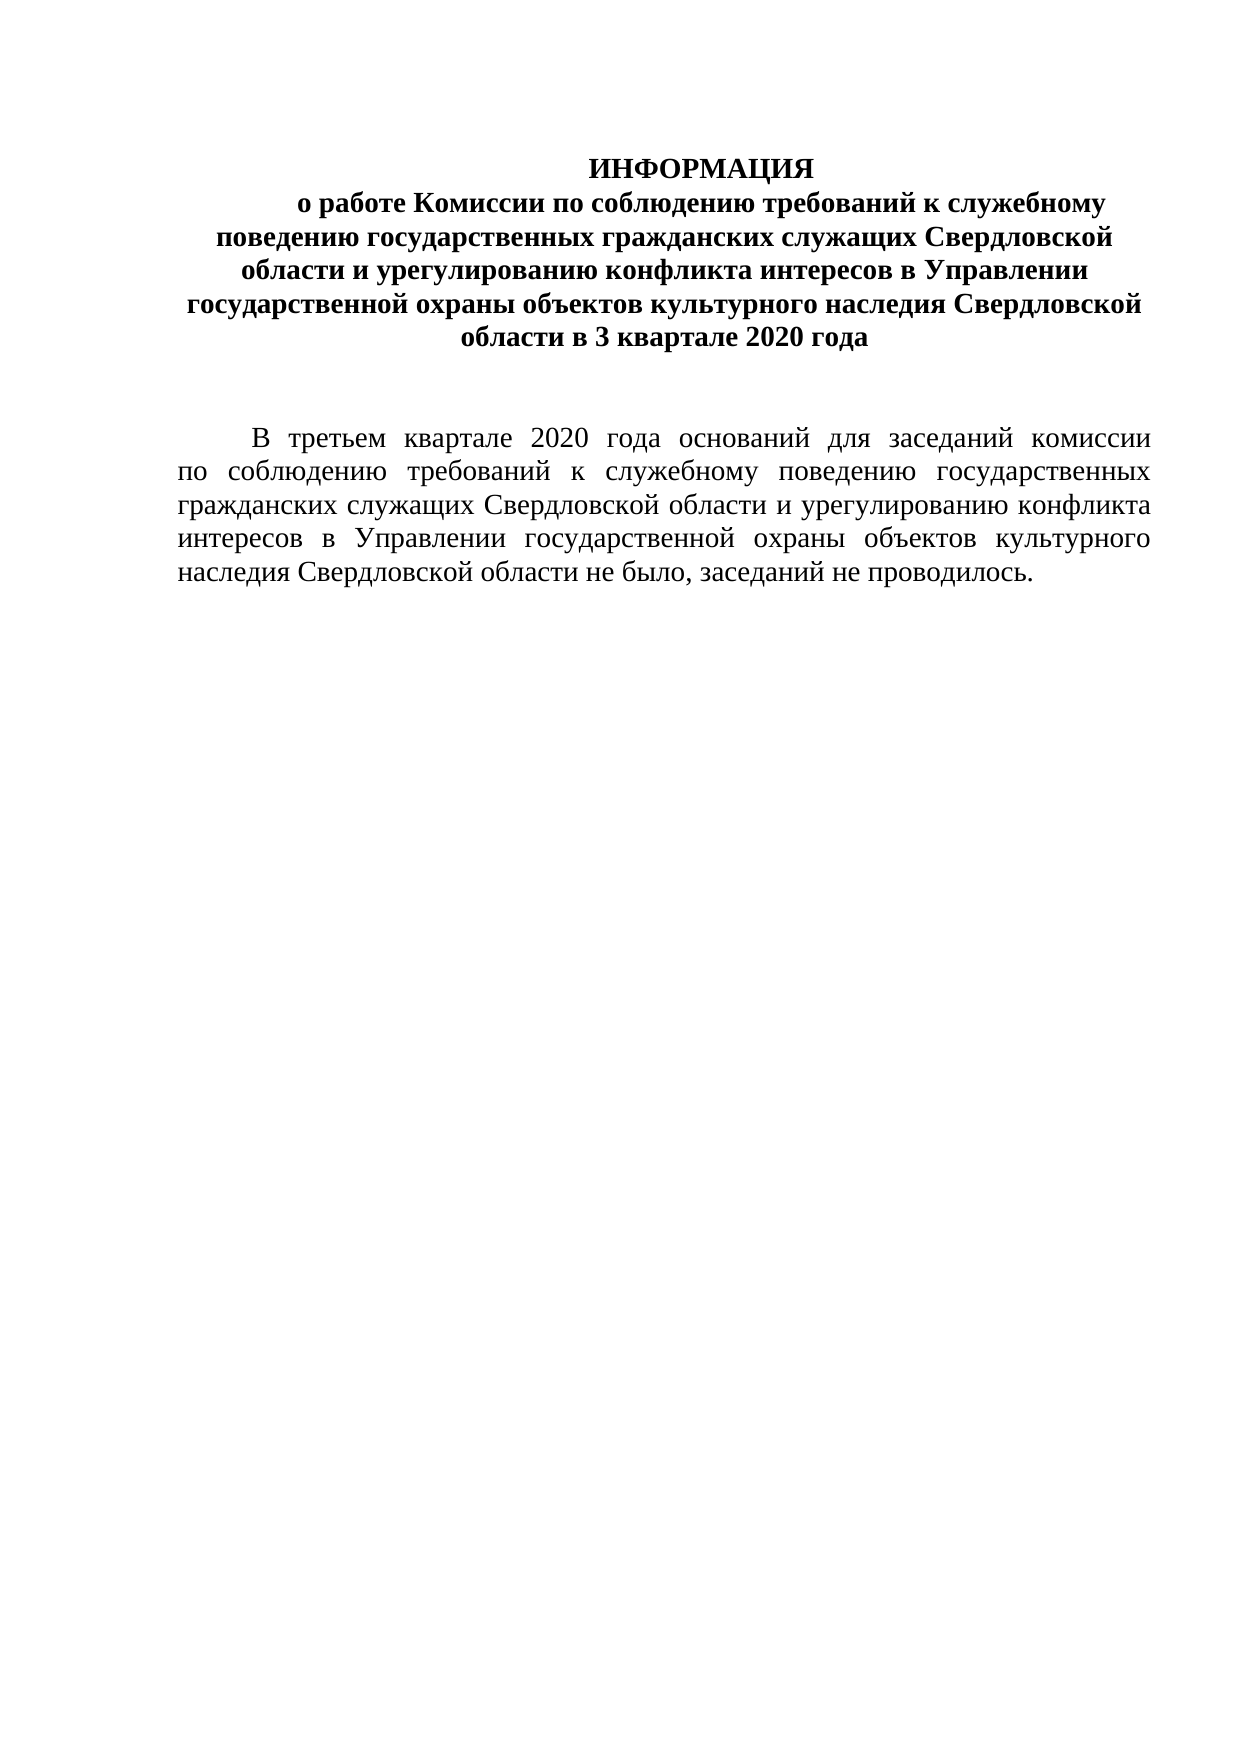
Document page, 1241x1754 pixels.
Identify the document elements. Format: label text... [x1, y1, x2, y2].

text ИНФОРМАЦИЯ [177, 152, 1152, 185]
text о работе Комиссии по соблюдению требований к служебному поведению государственных гражданских служащих Свердловской области и урегулированию конфликта интересов в Управлении государственной охраны объектов культурного наследия Свердловской области в 3 квартале 2020 года [177, 185, 1152, 353]
text В третьем квартале 2020 года оснований для заседаний комиссии по соблюдению требований к служебному поведению государственных гражданских служащих Свердловской области и урегулированию конфликта интересов в Управлении государственной охраны объектов культурного наследия Свердловской области не было, заседаний не проводилось. [177, 420, 1152, 588]
